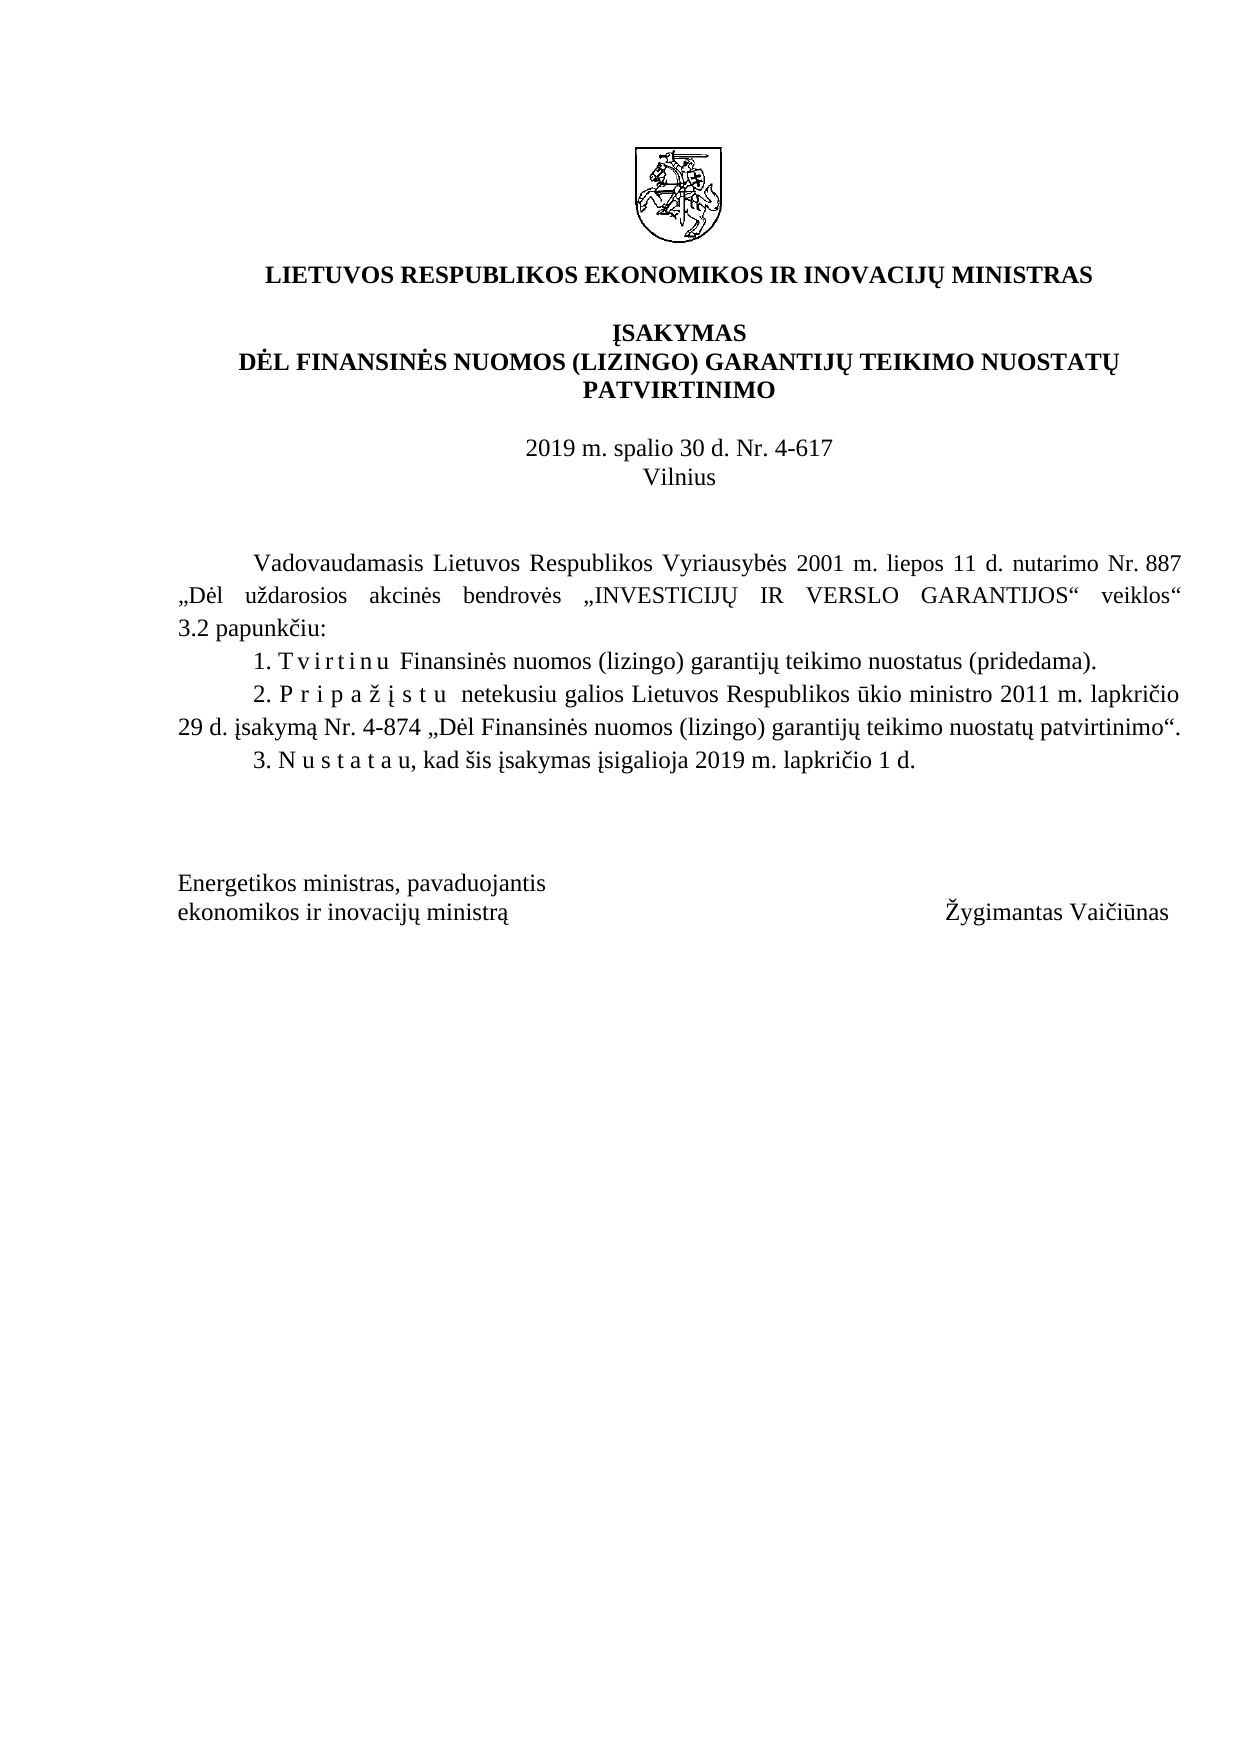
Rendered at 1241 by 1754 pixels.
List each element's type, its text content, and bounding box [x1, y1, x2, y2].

text 3. N u s t a t a u, kad šis įsakymas įsigalioja 2019 m. lapkričio 1 d. [178, 745, 1181, 773]
text 1. Tvirtinu Finansinės nuomos (lizingo) garantijų teikimo nuostatus (pridedama). [178, 646, 1181, 674]
text 2019 m. spalio 30 d. Nr. 4-617 [177, 433, 1181, 462]
text Vilnius [177, 462, 1181, 491]
text 2. P r i p a ž į s t u netekusiu galios Lietuvos Respublikos ūkio ministro 2011 m. lapkričio 29 d. įsakymą Nr. 4-874 „Dėl Finansinės nuomos (lizingo) garantijų teikimo nuostatų patvirtinimo“. [178, 679, 1181, 741]
text Vadovaudamasis Lietuvos Respublikos Vyriausybės 2001 m. liepos 11 d. nutarimo Nr. 887 „Dėl uždarosios akcinės bendrovės „INVESTICIJŲ IR VERSLO GARANTIJOS“ veiklos“ 3.2 papunkčiu: [178, 548, 1181, 641]
text LIETUVOS RESPUBLIKOS Ekonomikos ir inovacijų MINISTRAS [177, 261, 1181, 289]
text ĮSAKYMAS [177, 318, 1181, 347]
text ekonomikos ir inovacijų ministrą Žygimantas Vaičiūnas [177, 897, 1181, 926]
text DĖL FINANSINĖS NUOMOS (LIZINGO) GARANTIJŲ TEIKIMO nuostatŲ PATVIRTINIMO [177, 347, 1181, 404]
text Energetikos ministras, pavaduojantis [177, 868, 1181, 897]
